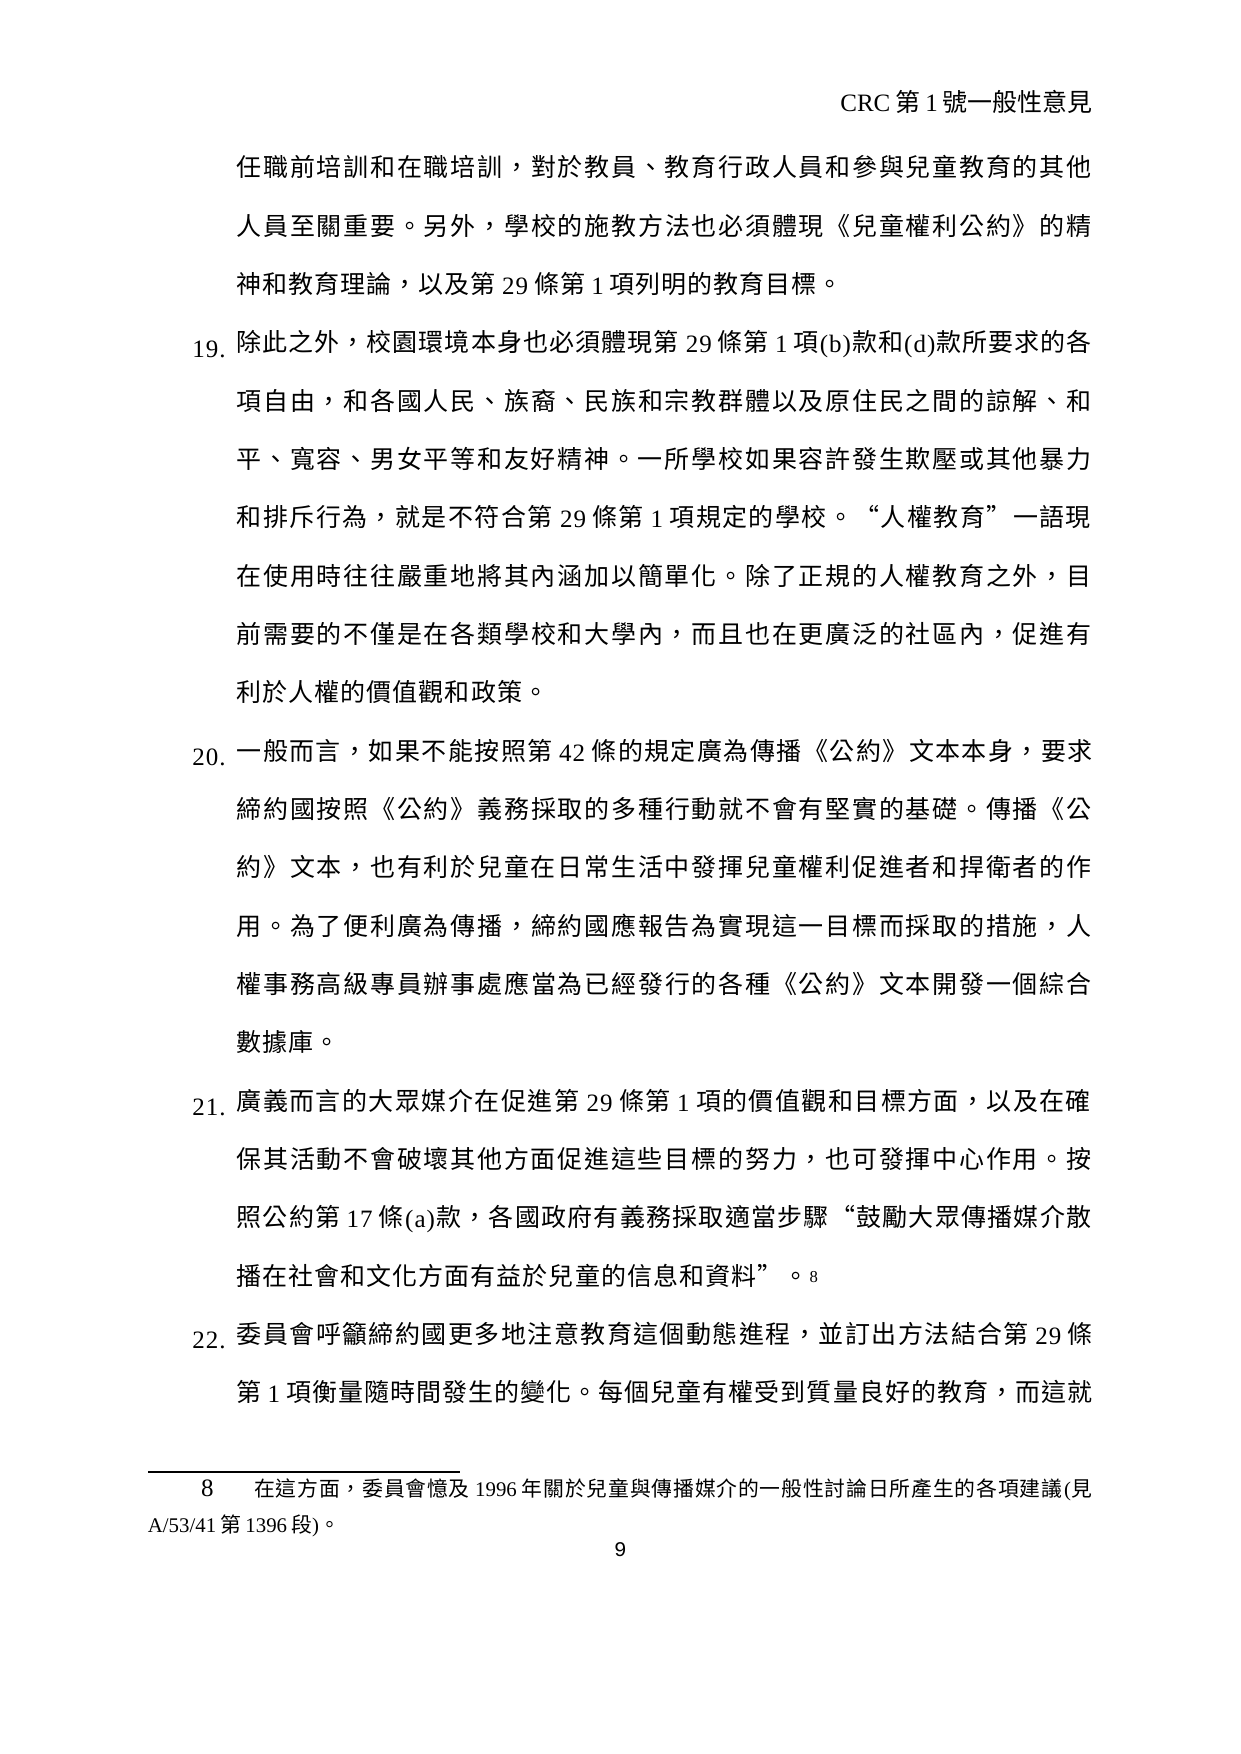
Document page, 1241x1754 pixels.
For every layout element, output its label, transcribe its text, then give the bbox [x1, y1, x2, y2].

list 在這方面，委員會憶及1996年關於兒童與傳播媒介的一般性討論日所產生的各項建議(見A/53/41第1396段)。 [148, 1472, 1092, 1539]
list 除此之外，校園環境本身也必須體現第29條第1項(b)款和(d)款所要求的各項自由，和各國人民、族裔、民族和宗教群體以及原住民之間的諒解、和平、寬容、男女平等和友好精神。一所學校如果容許發生欺壓或其他暴力和排斥行為，就是不符合第29條第1項規定的學校。“人權教育”一語現在使用時往往嚴重地將其內涵加以簡單化。除了正規的人權教育之外，目前需要的不僅是在各類學校和大學內，而且也在更廣泛的社區內，促進有利於人權的價值觀和政策。 [192, 323, 1092, 714]
list 任職前培訓和在職培訓，對於教員、教育行政人員和參與兒童教育的其他人員至關重要。另外，學校的施教方法也必須體現《兒童權利公約》的精神和教育理論，以及第29條第1項列明的教育目標。 [192, 148, 1092, 306]
list 委員會呼籲締約國更多地注意教育這個動態進程，並訂出方法結合第29條第1項衡量隨時間發生的變化。每個兒童有權受到質量良好的教育，而這就 [192, 1314, 1092, 1414]
list 廣義而言的大眾媒介在促進第29條第1項的價值觀和目標方面，以及在確保其活動不會破壞其他方面促進這些目標的努力，也可發揮中心作用。按照公約第17條(a)款，各國政府有義務採取適當步驟“鼓勵大眾傳播媒介散播在社會和文化方面有益於兒童的信息和資料”。 [192, 1081, 1092, 1298]
list 一般而言，如果不能按照第42條的規定廣為傳播《公約》文本本身，要求締約國按照《公約》義務採取的多種行動就不會有堅實的基礎。傳播《公約》文本，也有利於兒童在日常生活中發揮兒童權利促進者和捍衛者的作用。為了便利廣為傳播，締約國應報告為實現這一目標而採取的措施，人權事務高級專員辦事處應當為已經發行的各種《公約》文本開發一個綜合數據庫。 [192, 731, 1092, 1064]
